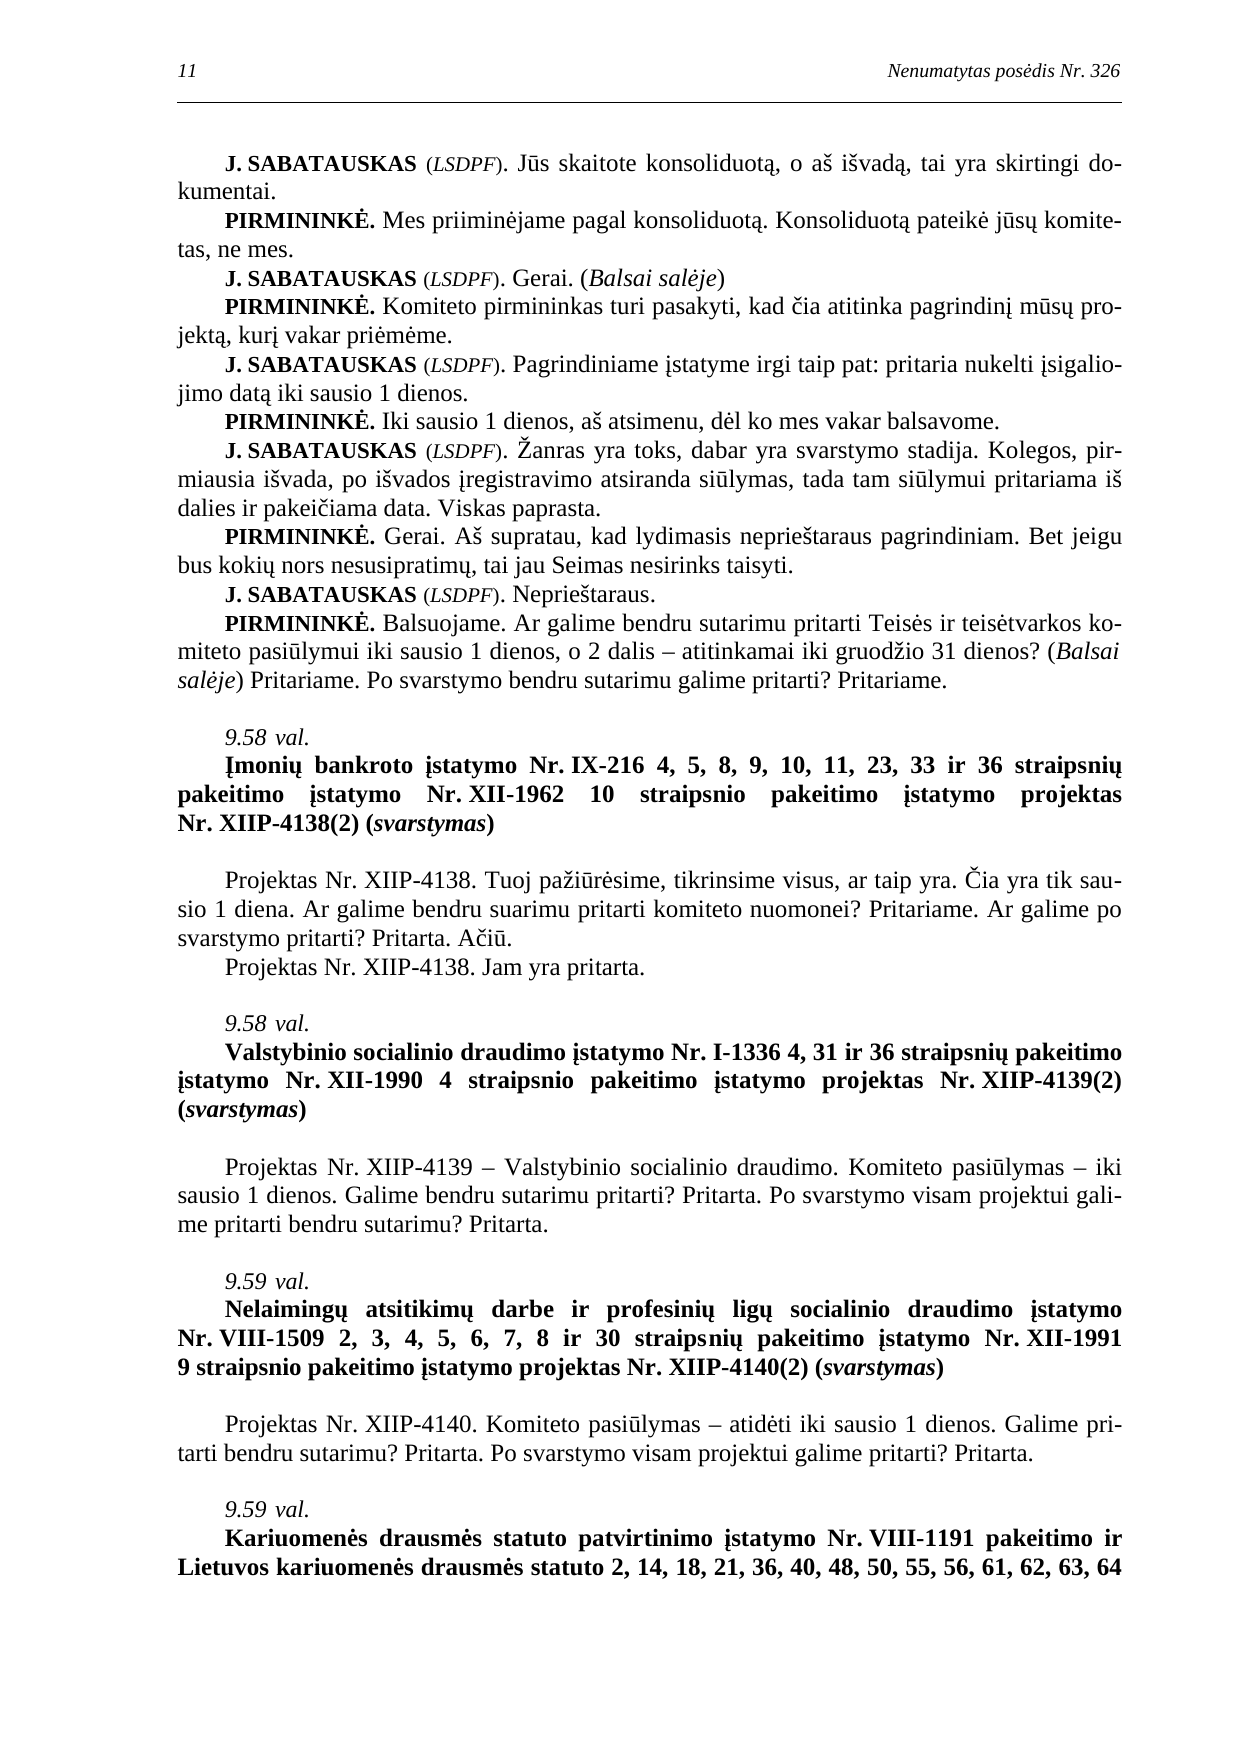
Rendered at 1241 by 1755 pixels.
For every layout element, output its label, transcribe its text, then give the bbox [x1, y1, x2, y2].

text Vals­ty­bi­nio so­cia­li­nio drau­di­mo įsta­ty­mo Nr. I-1336 4, 31 ir 36 straips­nių pa­kei­ti­mo įsta­ty­mo Nr. XII-1990 4 straips­nio pa­kei­ti­mo įsta­ty­mo pro­jek­tas Nr. XIIP-4139(2) (svars­ty­mas) [177, 1037, 1122, 1123]
text Pro­jek­tas Nr. XIIP-4138. Jam yra pri­tar­ta. [177, 952, 1122, 980]
text PIRMININKĖ. Iki sau­sio 1 die­nos, aš at­si­me­nu, dėl ko mes va­kar bal­sa­vo­me. [177, 406, 1122, 435]
text J. SABATAUSKAS (LSDPF). Žan­ras yra toks, da­bar yra svars­ty­mo sta­di­ja. Ko­le­gos, pir­miau­sia iš­va­da, po iš­va­dos įre­gist­ra­vi­mo at­si­ran­da siū­ly­mas, ta­da tam siū­ly­mui pri­ta­ria­ma iš da­lies ir pa­kei­čia­ma da­ta. Vis­kas pa­pras­ta. [177, 435, 1122, 521]
text J. SABATAUSKAS (LSDPF). Ge­rai. (Bal­sai sa­lė­je) [177, 263, 1122, 291]
text 9.59 val. [224, 1496, 1122, 1523]
text Pro­jek­tas Nr. XIIP-4139 – Vals­ty­bi­nio so­cia­li­nio drau­di­mo. Ko­mi­te­to pa­siū­ly­mas – iki sau­sio 1 die­nos. Ga­li­me ben­dru su­ta­ri­mu pri­tar­ti? Pri­tar­ta. Po svars­ty­mo vi­sam pro­jek­tui ga­li­me pri­tar­ti ben­dru su­ta­ri­mu? Pri­tar­ta. [177, 1152, 1122, 1238]
text Įmo­nių ban­kro­to įsta­ty­mo Nr. IX-216 4, 5, 8, 9, 10, 11, 23, 33 ir 36 straips­nių pakeiti­mo įsta­ty­mo Nr. XII-1962 10 straips­nio pa­kei­ti­mo įsta­ty­mo pro­jek­tas Nr. XIIP‑4138(2) (svars­ty­mas) [177, 750, 1122, 837]
text 9.59 val. [224, 1267, 1122, 1294]
text Ka­riuo­me­nės draus­mės sta­tu­to pa­tvir­ti­ni­mo įsta­ty­mo Nr. VIII-1191 pa­kei­ti­mo ir Lie­tu­vos ka­riuo­me­nės draus­mės sta­tu­to 2, 14, 18, 21, 36, 40, 48, 50, 55, 56, 61, 62, 63, 64 [177, 1523, 1122, 1581]
text J. SABATAUSKAS (LSDPF). Ne­pri­eš­ta­raus. [177, 579, 1122, 608]
text 9.58 val. [224, 723, 1122, 750]
text PIRMININKĖ. Ge­rai. Aš su­pra­tau, kad ly­di­ma­sis ne­pri­eš­ta­raus pa­grin­di­niam. Bet jei­gu bus ko­kių nors nesu­si­pra­ti­mų, tai jau Sei­mas ne­si­rinks tai­sy­ti. [177, 521, 1122, 579]
text PIRMININKĖ. Ko­mi­te­to pir­mi­nin­kas tu­ri pa­sa­ky­ti, kad čia ati­tin­ka pa­grin­di­nį mū­sų pro­jek­tą, ku­rį va­kar pri­ėmė­me. [177, 291, 1122, 349]
text PIRMININKĖ. Mes pri­imi­nė­ja­me pa­gal kon­so­li­duo­tą. Kon­so­li­duo­tą pa­tei­kė jū­sų ko­mi­te­tas, ne mes. [177, 205, 1122, 263]
text 9.58 val. [224, 1009, 1122, 1037]
text J. SABATAUSKAS (LSDPF). Jūs skai­to­te kon­so­li­duo­tą, o aš iš­va­dą, tai yra skir­tin­gi do­kumen­tai. [177, 148, 1122, 205]
text Ne­lai­min­gų at­si­ti­ki­mų dar­be ir pro­fe­si­nių li­gų so­cia­li­nio drau­di­mo įsta­ty­mo Nr. VIII-1509 2, 3, 4, 5, 6, 7, 8 ir 30 straips­nių pa­kei­ti­mo įsta­ty­mo Nr. XII-1991 9 straips­nio pa­kei­ti­mo įsta­ty­mo pro­jek­tas Nr. XIIP-4140(2) (svars­ty­mas) [177, 1294, 1122, 1381]
text Pro­jek­tas Nr. XIIP-4138. Tuoj pa­žiū­rė­si­me, tik­rin­si­me vi­sus, ar taip yra. Čia yra tik sau­sio 1 die­na. Ar ga­li­me ben­dru su­ari­mu pri­tar­ti ko­mi­te­to nuo­mo­nei? Pri­ta­ria­me. Ar ga­li­me po svars­ty­mo pri­tar­ti? Pri­tar­ta. Ačiū. [177, 865, 1122, 952]
text PIRMININKĖ. Bal­suo­ja­me. Ar ga­li­me ben­dru su­ta­ri­mu pri­tar­ti Tei­sės ir tei­sėt­var­kos ko­mi­te­to pa­siū­ly­mui iki sau­sio 1 die­nos, o 2 da­lis – ati­tin­ka­mai iki gruo­džio 31 die­nos? (Bal­sai sa­lė­je) Pri­ta­ria­me. Po svars­ty­mo ben­dru su­ta­ri­mu ga­li­me pri­tar­ti? Pri­ta­ria­me. [177, 608, 1122, 694]
text J. SABATAUSKAS (LSDPF). Pa­grin­di­nia­me įsta­ty­me ir­gi taip pat: pri­ta­ria nu­kel­ti įsi­ga­lio­ji­mo da­tą iki sau­sio 1 die­nos. [177, 349, 1122, 406]
text Pro­jek­tas Nr. XIIP-4140. Ko­mi­te­to pa­siū­ly­mas – ati­dė­ti iki sau­sio 1 die­nos. Ga­li­me pri­tar­ti ben­dru su­ta­ri­mu? Pri­tar­ta. Po svars­ty­mo vi­sam pro­jek­tui ga­li­me pri­tar­ti? Pri­tar­ta. [177, 1409, 1122, 1467]
